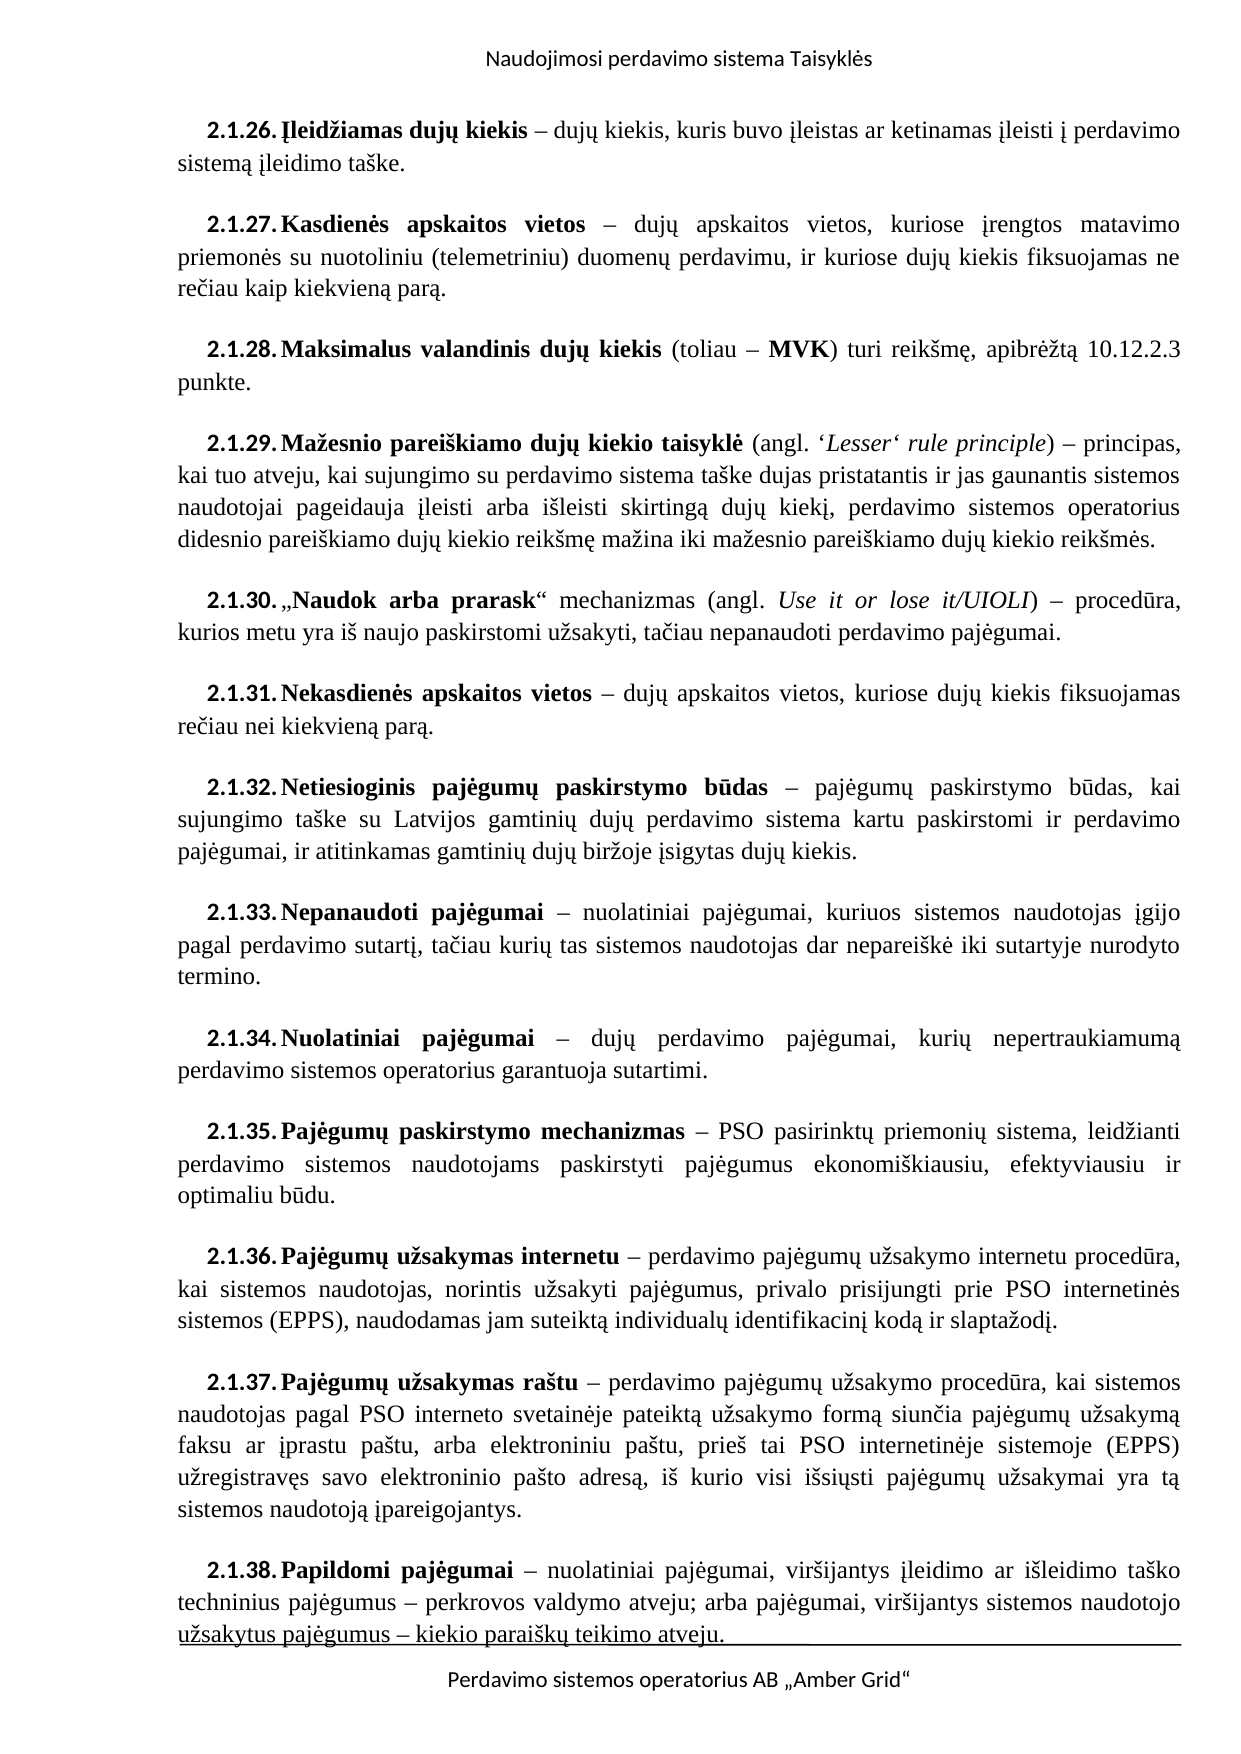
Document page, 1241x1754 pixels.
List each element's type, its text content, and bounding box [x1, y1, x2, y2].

text 2.1.27. Kasdienės apskaitos vietos – dujų apskaitos vietos, kuriose įrengtos matavimo priemonės su nuotoliniu (telemetriniu) duomenų perdavimu, ir kuriose dujų kiekis fiksuojamas ne rečiau kaip kiekvieną parą. [177, 208, 1181, 302]
text 2.1.33. Nepanaudoti pajėgumai – nuolatiniai pajėgumai, kuriuos sistemos naudotojas įgijo pagal perdavimo sutartį, tačiau kurių tas sistemos naudotojas dar nepareiškė iki sutartyje nurodyto termino. [177, 896, 1181, 990]
text 2.1.36. Pajėgumų užsakymas internetu – perdavimo pajėgumų užsakymo internetu procedūra, kai sistemos naudotojas, norintis užsakyti pajėgumus, privalo prisijungti prie PSO internetinės sistemos (EPPS), naudodamas jam suteiktą individualų identifikacinį kodą ir slaptažodį. [177, 1241, 1181, 1334]
text 2.1.30. „Naudok arba prarask“ mechanizmas (angl. Use it or lose it/UIOLI) – procedūra, kurios metu yra iš naujo paskirstomi užsakyti, tačiau nepanaudoti perdavimo pajėgumai. [177, 584, 1181, 646]
text 2.1.26. Įleidžiamas dujų kiekis – dujų kiekis, kuris buvo įleistas ar ketinamas įleisti į perdavimo sistemą įleidimo taške. [177, 115, 1181, 177]
text 2.1.37. Pajėgumų užsakymas raštu – perdavimo pajėgumų užsakymo procedūra, kai sistemos naudotojas pagal PSO interneto svetainėje pateiktą užsakymo formą siunčia pajėgumų užsakymą faksu ar įprastu paštu, arba elektroniniu paštu, prieš tai PSO internetinėje sistemoje (EPPS) užregistravęs savo elektroninio pašto adresą, iš kurio visi išsiųsti pajėgumų užsakymai yra tą sistemos naudotoją įpareigojantys. [177, 1366, 1181, 1522]
text 2.1.29. Mažesnio pareiškiamo dujų kiekio taisyklė (angl. ‘Lesser‘ rule principle) – principas, kai tuo atveju, kai sujungimo su perdavimo sistema taške dujas pristatantis ir jas gaunantis sistemos naudotojai pageidauja įleisti arba išleisti skirtingą dujų kiekį, perdavimo sistemos operatorius didesnio pareiškiamo dujų kiekio reikšmę mažina iki mažesnio pareiškiamo dujų kiekio reikšmės. [177, 427, 1181, 552]
text 2.1.38. Papildomi pajėgumai – nuolatiniai pajėgumai, viršijantys įleidimo ar išleidimo taško techninius pajėgumus – perkrovos valdymo atveju; arba pajėgumai, viršijantys sistemos naudotojo užsakytus pajėgumus – kiekio paraiškų teikimo atveju. [177, 1554, 1181, 1648]
text 2.1.31. Nekasdienės apskaitos vietos – dujų apskaitos vietos, kuriose dujų kiekis fiksuojamas rečiau nei kiekvieną parą. [177, 678, 1181, 740]
text 2.1.34. Nuolatiniai pajėgumai – dujų perdavimo pajėgumai, kurių nepertraukiamumą perdavimo sistemos operatorius garantuoja sutartimi. [177, 1022, 1181, 1084]
text 2.1.35. Pajėgumų paskirstymo mechanizmas – PSO pasirinktų priemonių sistema, leidžianti perdavimo sistemos naudotojams paskirstyti pajėgumus ekonomiškiausiu, efektyviausiu ir optimaliu būdu. [177, 1115, 1181, 1209]
text 2.1.28. Maksimalus valandinis dujų kiekis (toliau – MVK) turi reikšmę, apibrėžtą 10.12.2.3 punkte. [177, 333, 1181, 396]
text 2.1.32. Netiesioginis pajėgumų paskirstymo būdas – pajėgumų paskirstymo būdas, kai sujungimo taške su Latvijos gamtinių dujų perdavimo sistema kartu paskirstomi ir perdavimo pajėgumai, ir atitinkamas gamtinių dujų biržoje įsigytas dujų kiekis. [177, 771, 1181, 865]
